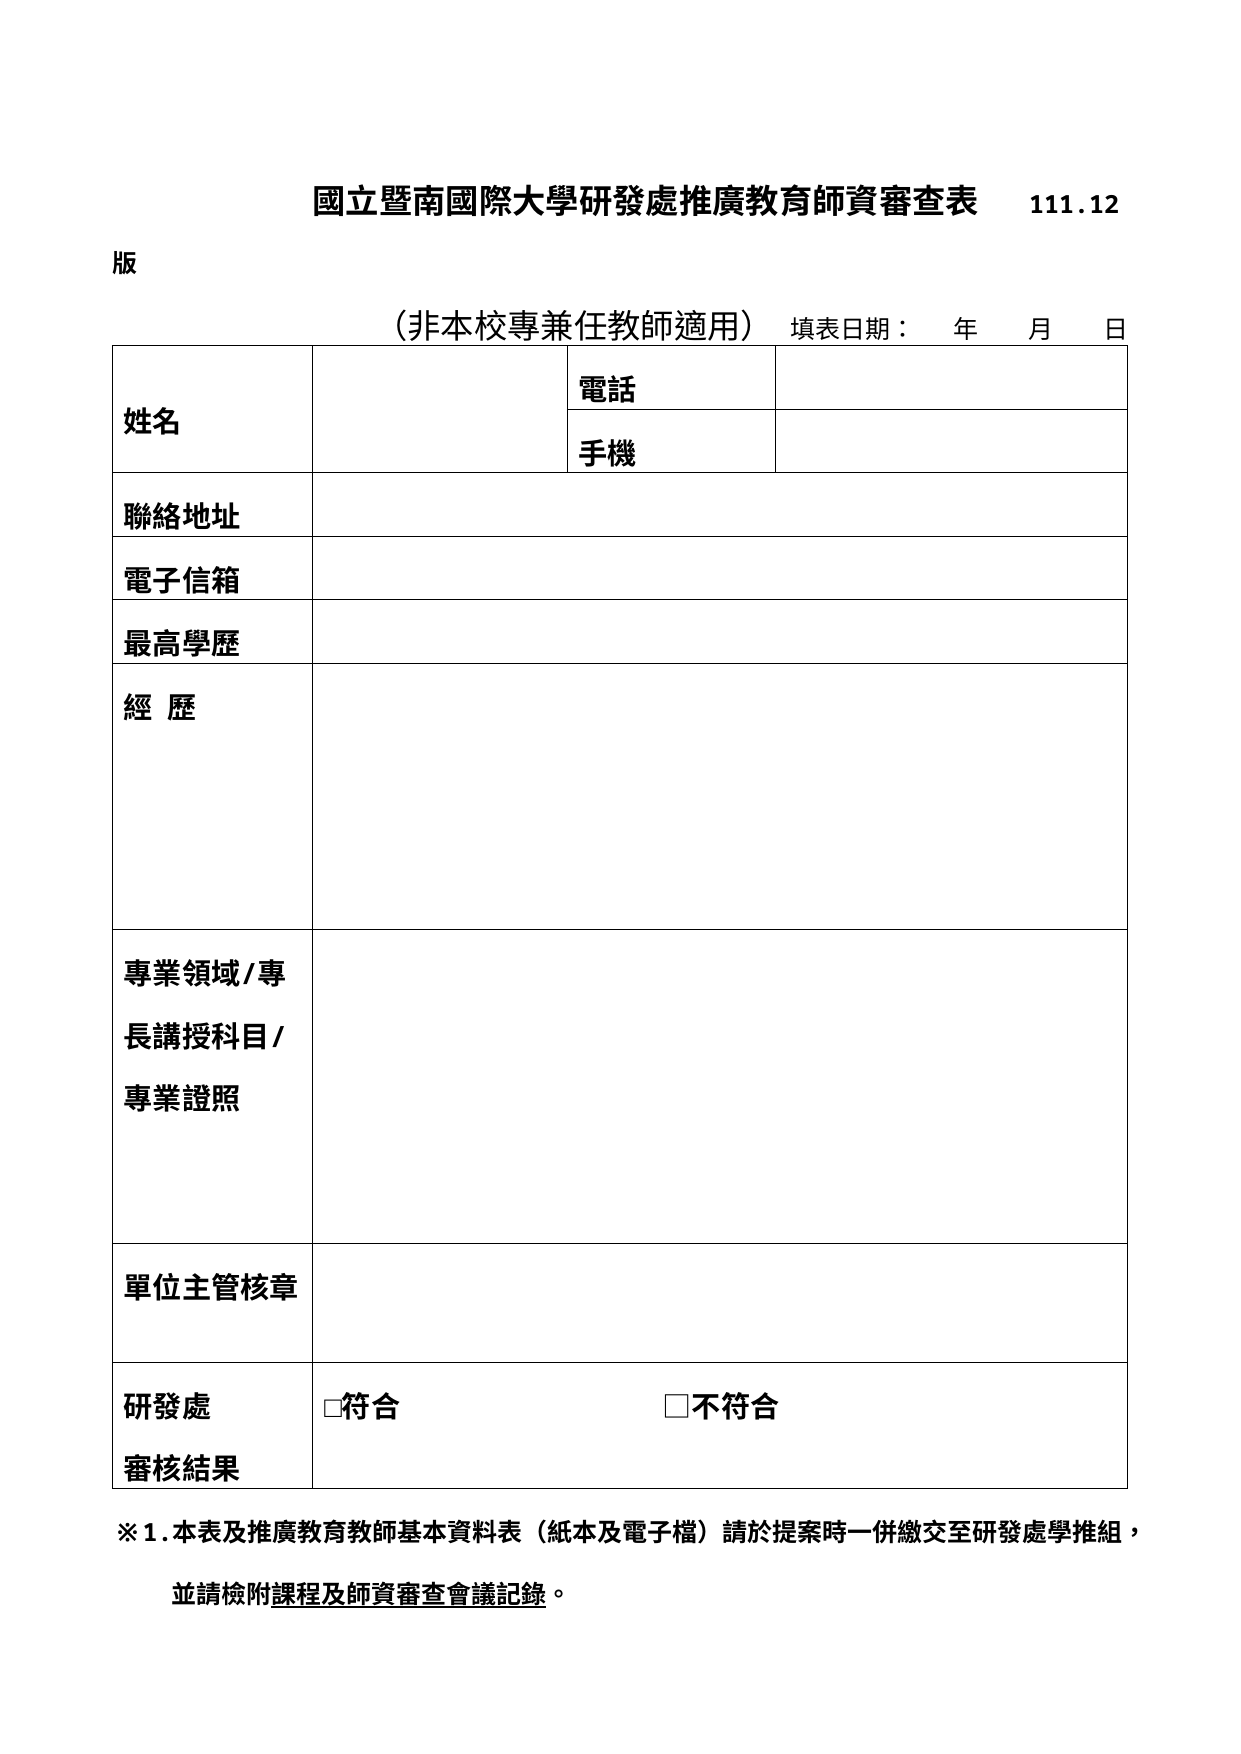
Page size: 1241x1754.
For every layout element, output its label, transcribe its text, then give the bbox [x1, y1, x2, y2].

text 國立暨南國際大學研發處推廣教育師資審查表 111.12版 [112, 158, 1128, 283]
table_cell [313, 664, 1127, 929]
table_cell [313, 930, 1127, 1243]
table_cell □符合 □不符合 [313, 1363, 1127, 1488]
table_header [313, 346, 567, 472]
table_cell 最高學歷 [113, 600, 312, 663]
table_cell [313, 1244, 1127, 1362]
table_cell 聯絡地址 [113, 473, 312, 536]
table_header 姓名 [113, 346, 312, 472]
table_cell [776, 410, 1127, 472]
table_cell 單位主管核章 [113, 1244, 312, 1362]
table_cell [313, 600, 1127, 663]
table_header [776, 346, 1127, 409]
table_header 電話 [568, 346, 775, 409]
table_cell 專業領域/專長講授科目/專業證照 [113, 930, 312, 1243]
text （非本校專兼任教師適用） 填表日期： 年 月 日 [112, 283, 1128, 345]
table_cell 手機 [568, 410, 775, 472]
table_cell 經 歷 [113, 664, 312, 929]
text ※1.本表及推廣教育教師基本資料表（紙本及電子檔）請於提案時一併繳交至研發處學推組，並請檢附課程及師資審查會議記錄。 [112, 1489, 1128, 1614]
table_cell 研發處 審核結果 [113, 1363, 312, 1488]
table_cell 電子信箱 [113, 537, 312, 599]
table_cell [313, 473, 1127, 536]
table_cell [313, 537, 1127, 599]
